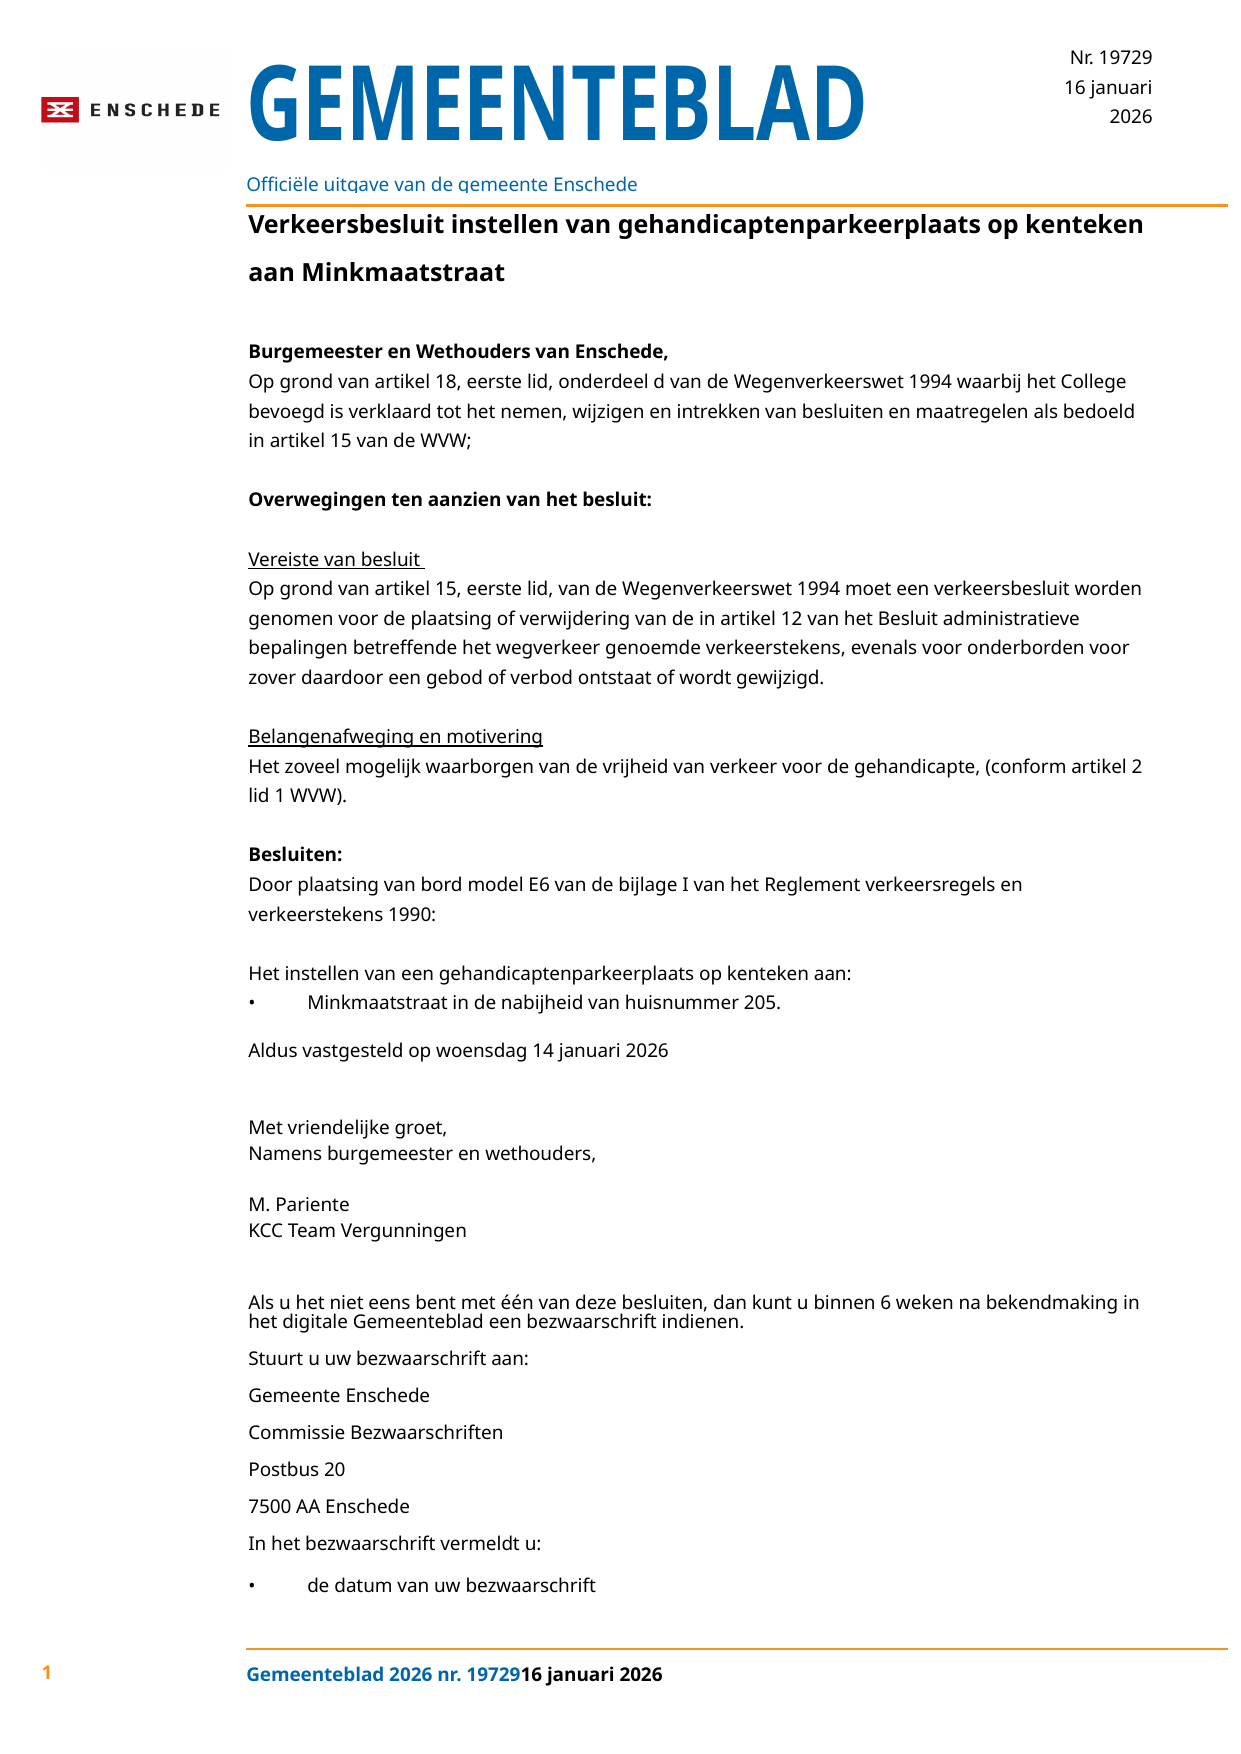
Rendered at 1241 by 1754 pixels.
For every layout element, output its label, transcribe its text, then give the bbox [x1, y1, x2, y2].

text Met vriendelijke groet, [248, 1114, 1152, 1140]
text Gemeente Enschede [248, 1387, 1152, 1406]
text Op grond van artikel 15, eerste lid, van de Wegenverkeerswet 1994 moet een verkeersbesluit worden genomen voor de plaatsing of verwijdering van de in artikel 12 van het Besluit administratieve bepalingen betreffende het wegverkeer genoemde verkeerstekens, evenals voor onderborden voor zover daardoor een gebod of verbod ontstaat of wordt gewijzigd. [248, 575, 1152, 690]
list de datum van uw bezwaarschrift [248, 1572, 1152, 1598]
text Overwegingen ten aanzien van het besluit: [248, 487, 1152, 512]
list Minkmaatstraat in de nabijheid van huisnummer 205. [248, 989, 1152, 1015]
text 7500 AA Enschede [248, 1498, 1152, 1517]
text Aldus vastgesteld op woensdag 14 januari 2026 [248, 1037, 1152, 1063]
text Vereiste van besluit [248, 546, 1152, 571]
text In het bezwaarschrift vermeldt u: [248, 1535, 1152, 1554]
text M. Pariente [248, 1192, 1152, 1217]
text Postbus 20 [248, 1461, 1152, 1480]
text Stuurt u uw bezwaarschrift aan: [248, 1350, 1152, 1369]
picture [41, 47, 231, 172]
text Als u het niet eens bent met één van deze besluiten, dan kunt u binnen 6 weken na bekendmaking in het digitale Gemeenteblad een bezwaarschrift indienen. [248, 1294, 1152, 1332]
text Op grond van artikel 18, eerste lid, onderdeel d van de Wegenverkeerswet 1994 waarbij het College bevoegd is verklaard tot het nemen, wijzigen en intrekken van besluiten en maatregelen als bedoeld in artikel 15 van de WVW; [248, 368, 1152, 453]
text Commissie Bezwaarschriften [248, 1424, 1152, 1443]
text Door plaatsing van bord model E6 van de bijlage I van het Reglement verkeersregels en verkeerstekens 1990: [248, 871, 1152, 926]
text Het instellen van een gehandicaptenparkeerplaats op kenteken aan: [248, 960, 1152, 986]
text Het zoveel mogelijk waarborgen van de vrijheid van verkeer voor de gehandicapte, (conform artikel 2 lid 1 WVW). [248, 753, 1152, 808]
text Belangenafweging en motivering [248, 723, 1152, 749]
text Namens burgemeester en wethouders, [248, 1140, 1152, 1166]
text Besluiten: [248, 842, 1152, 867]
text Verkeersbesluit instellen van gehandicaptenparkeerplaats op kenteken aan Minkmaatstraat [248, 207, 1152, 288]
text KCC Team Vergunningen [248, 1217, 1152, 1243]
text Burgemeester en Wethouders van Enschede, [248, 339, 1152, 364]
